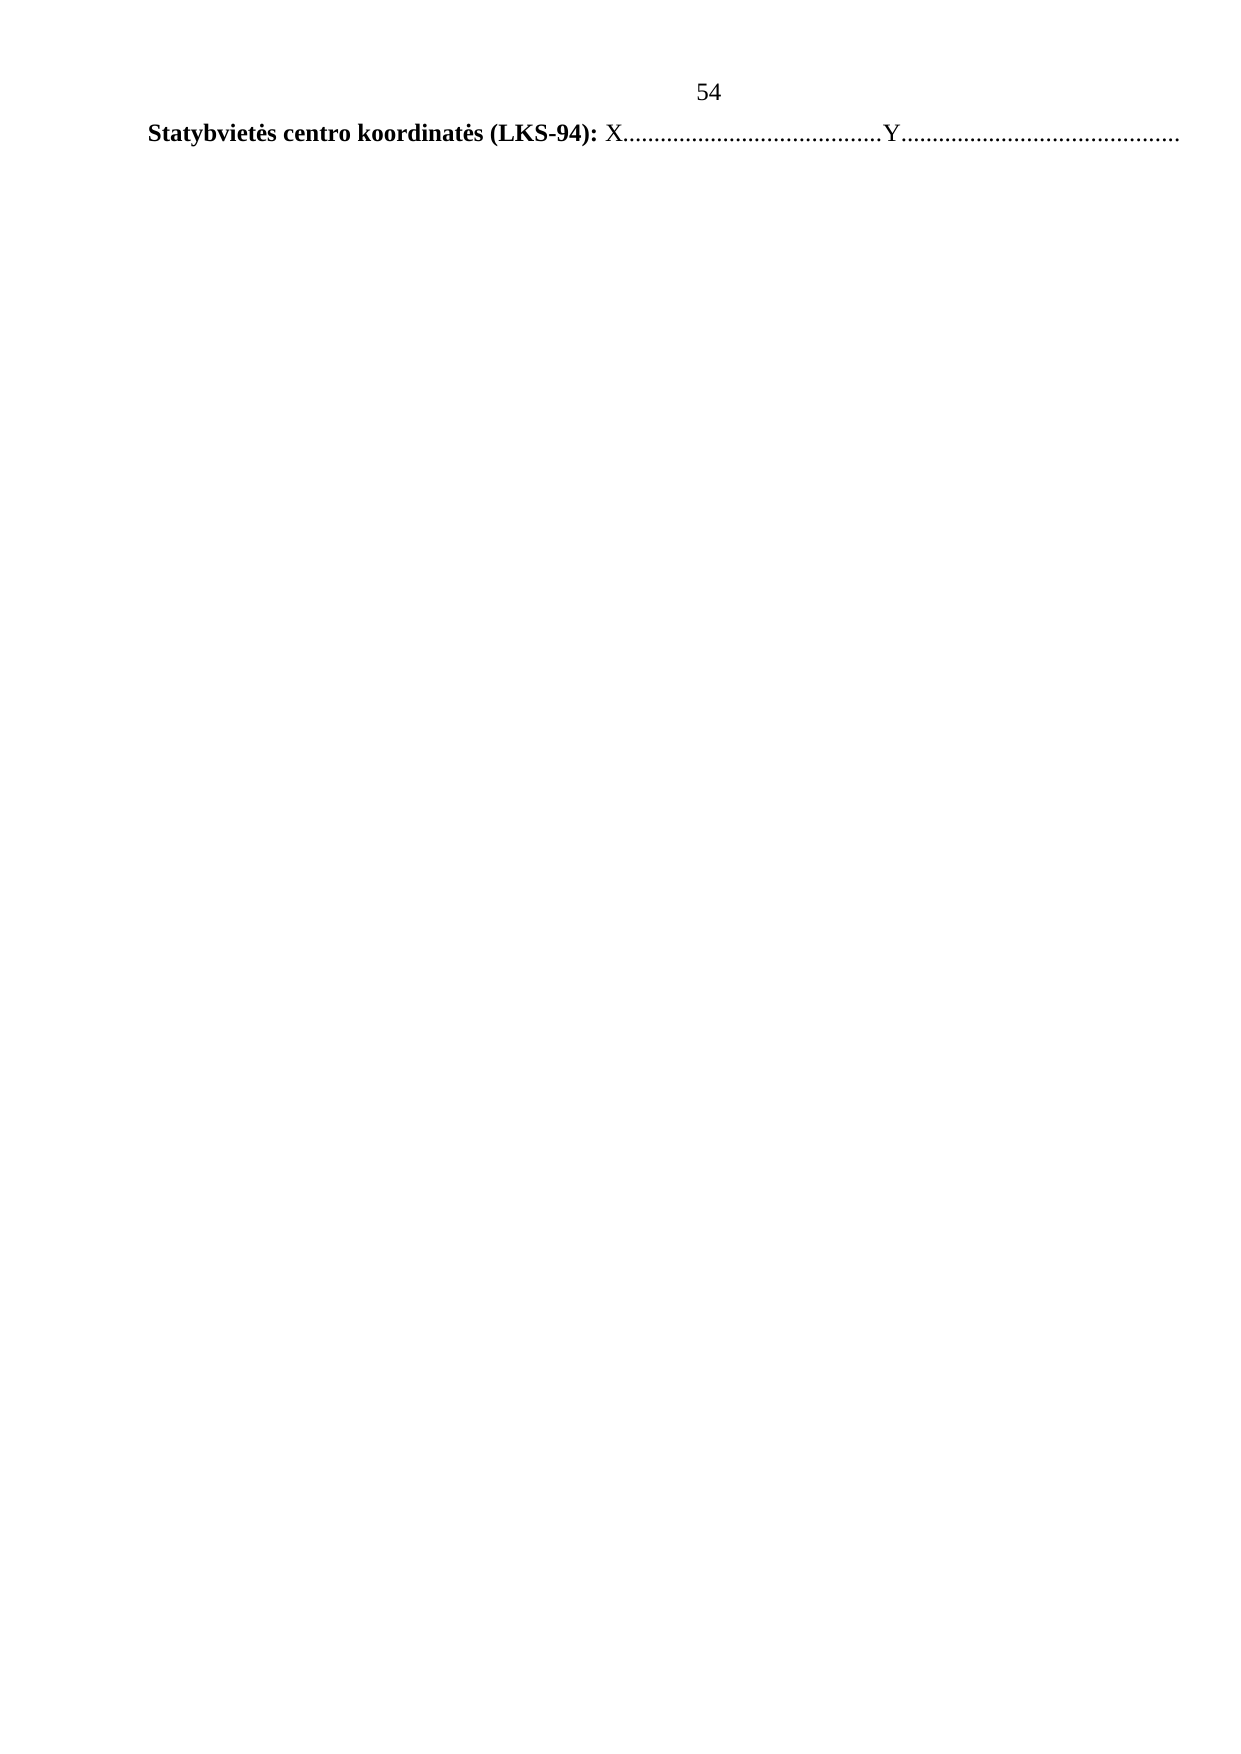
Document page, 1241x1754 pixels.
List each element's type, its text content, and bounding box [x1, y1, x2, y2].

text Statybvietės centro koordinatės (LKS-94): X Y [148, 118, 1181, 147]
